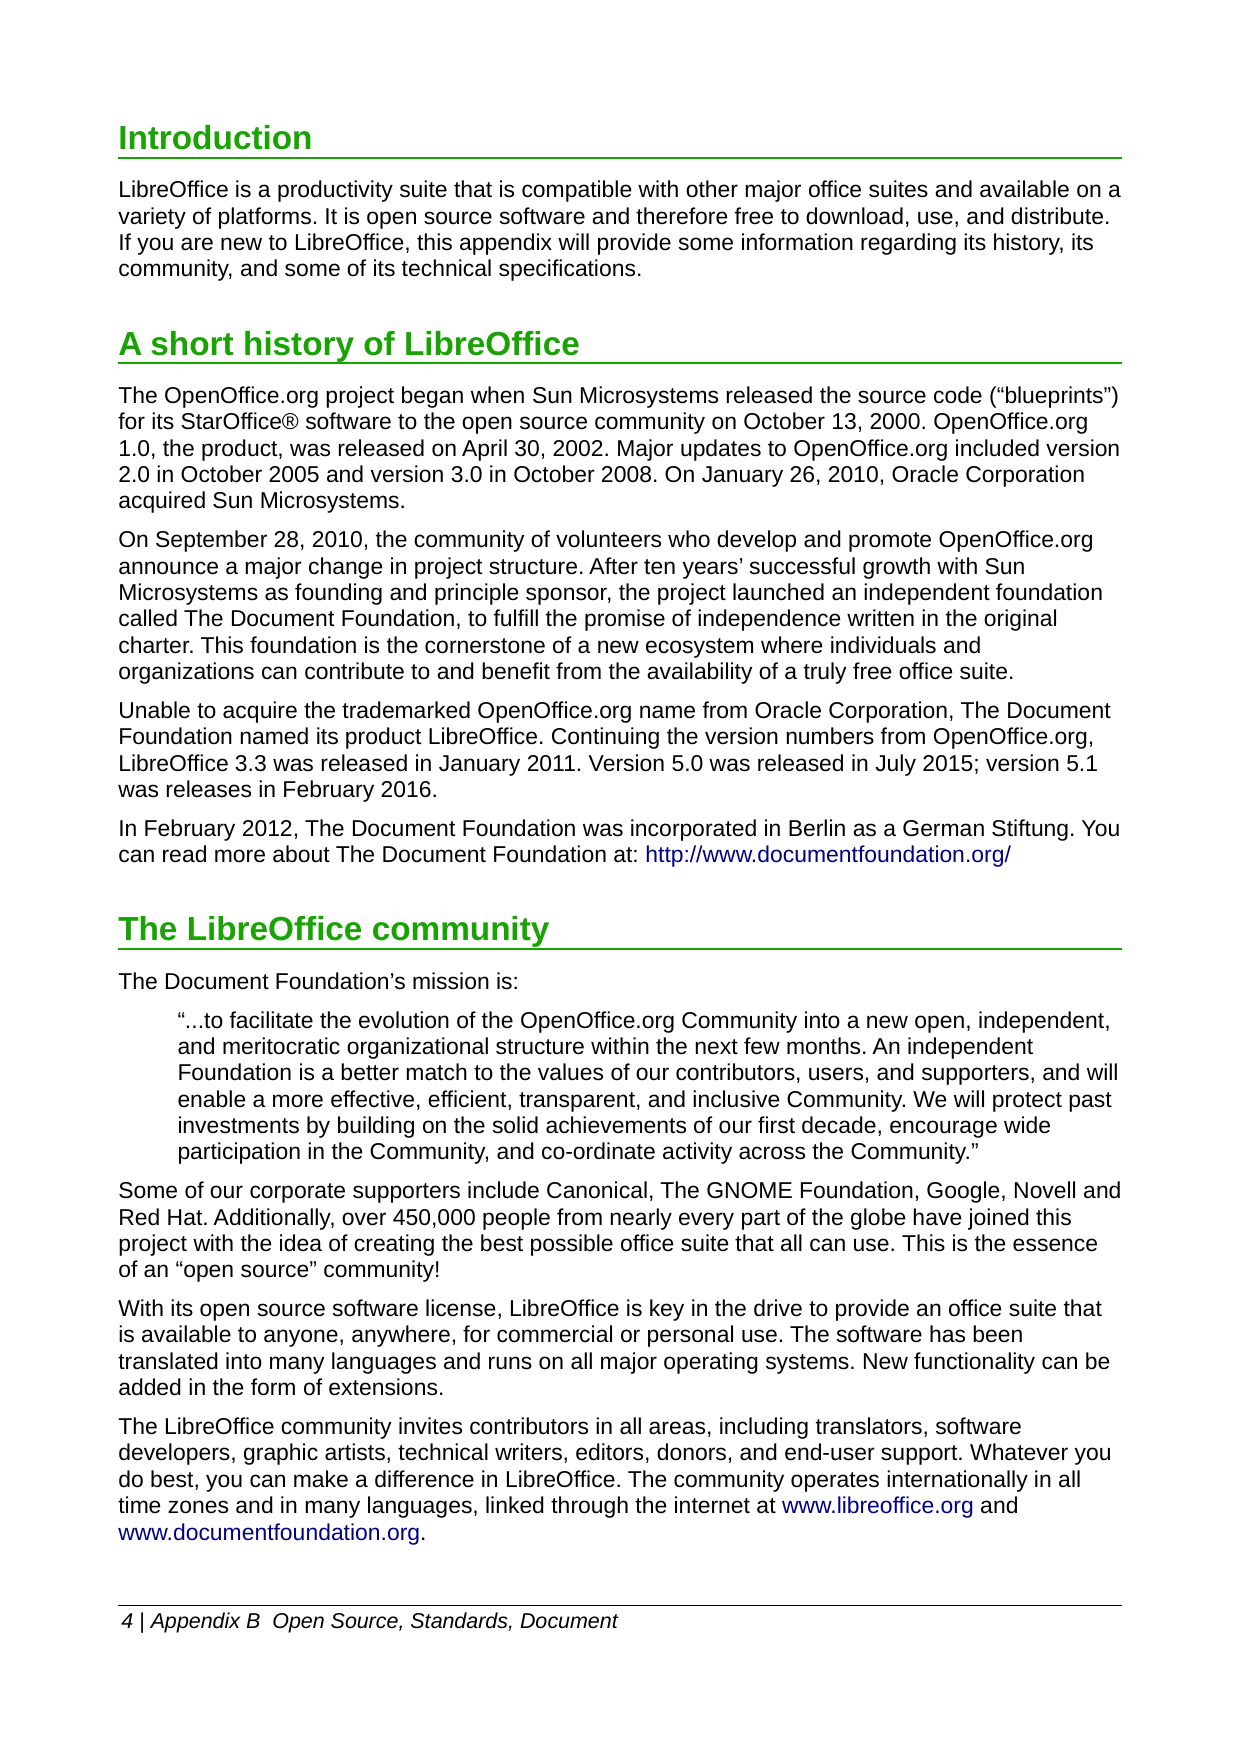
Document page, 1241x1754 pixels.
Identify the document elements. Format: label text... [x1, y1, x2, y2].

text “...to facilitate the evolution of the OpenOffice.org Community into a new open, independent, and meritocratic organizational structure within the next few months. An independent Foundation is a better match to the values of our contributors, users, and supporters, and will enable a more effective, efficient, transparent, and inclusive Community. We will protect past investments by building on the solid achievements of our first decade, encourage wide participation in the Community, and co-ordinate activity across the Community.” [177, 1007, 1122, 1165]
text In February 2012, The Document Foundation was incorporated in Berlin as a German Stiftung. You can read more about The Document Foundation at: http://www.documentfoundation.org/ [118, 815, 1122, 867]
text The Document Foundation’s mission is: [118, 968, 1122, 994]
text With its open source software license, LibreOffice is key in the drive to provide an office suite that is available to anyone, anywhere, for commercial or personal use. The software has been translated into many languages and runs on all major operating systems. New functionality can be added in the form of extensions. [118, 1295, 1122, 1401]
text Unable to acquire the trademarked OpenOffice.org name from Oracle Corporation, The Document Foundation named its product LibreOffice. Continuing the version numbers from OpenOffice.org, LibreOffice 3.3 was released in January 2011. Version 5.0 was released in July 2015; version 5.1 was releases in February 2016. [118, 697, 1122, 802]
text Some of our corporate supporters include Canonical, The GNOME Foundation, Google, Novell and Red Hat. Additionally, over 450,000 people from nearly every part of the globe have joined this project with the idea of creating the best possible office suite that all can use. This is the essence of an “open source” community! [118, 1177, 1122, 1283]
subtitle A short history of LibreOffice [118, 324, 1122, 362]
text The LibreOffice community invites contributors in all areas, including translators, software developers, graphic artists, technical writers, editors, donors, and end-user support. Whatever you do best, you can make a difference in LibreOffice. The community operates internationally in all time zones and in many languages, linked through the internet at www.libreoffice.org and www.documentfoundation.org. [118, 1413, 1122, 1545]
subtitle Introduction [118, 118, 1122, 157]
text The OpenOffice.org project began when Sun Microsystems released the source code (“blueprints”) for its StarOffice® software to the open source community on October 13, 2000. OpenOffice.org 1.0, the product, was released on April 30, 2002. Major updates to OpenOffice.org included version 2.0 in October 2005 and version 3.0 in October 2008. On January 26, 2010, Oracle Corporation acquired Sun Microsystems. [118, 382, 1122, 514]
subtitle The LibreOffice community [118, 909, 1122, 948]
text LibreOffice is a productivity suite that is compatible with other major office suites and available on a variety of platforms. It is open source software and therefore free to download, use, and distribute. If you are new to LibreOffice, this appendix will provide some information regarding its history, its community, and some of its technical specifications. [118, 176, 1122, 282]
text On September 28, 2010, the community of volunteers who develop and promote OpenOffice.org announce a major change in project structure. After ten years’ successful growth with Sun Microsystems as founding and principle sponsor, the project launched an independent foundation called The Document Foundation, to fulfill the promise of independence written in the original charter. This foundation is the cornerstone of a new ecosystem where individuals and organizations can contribute to and benefit from the availability of a truly free office suite. [118, 526, 1122, 684]
